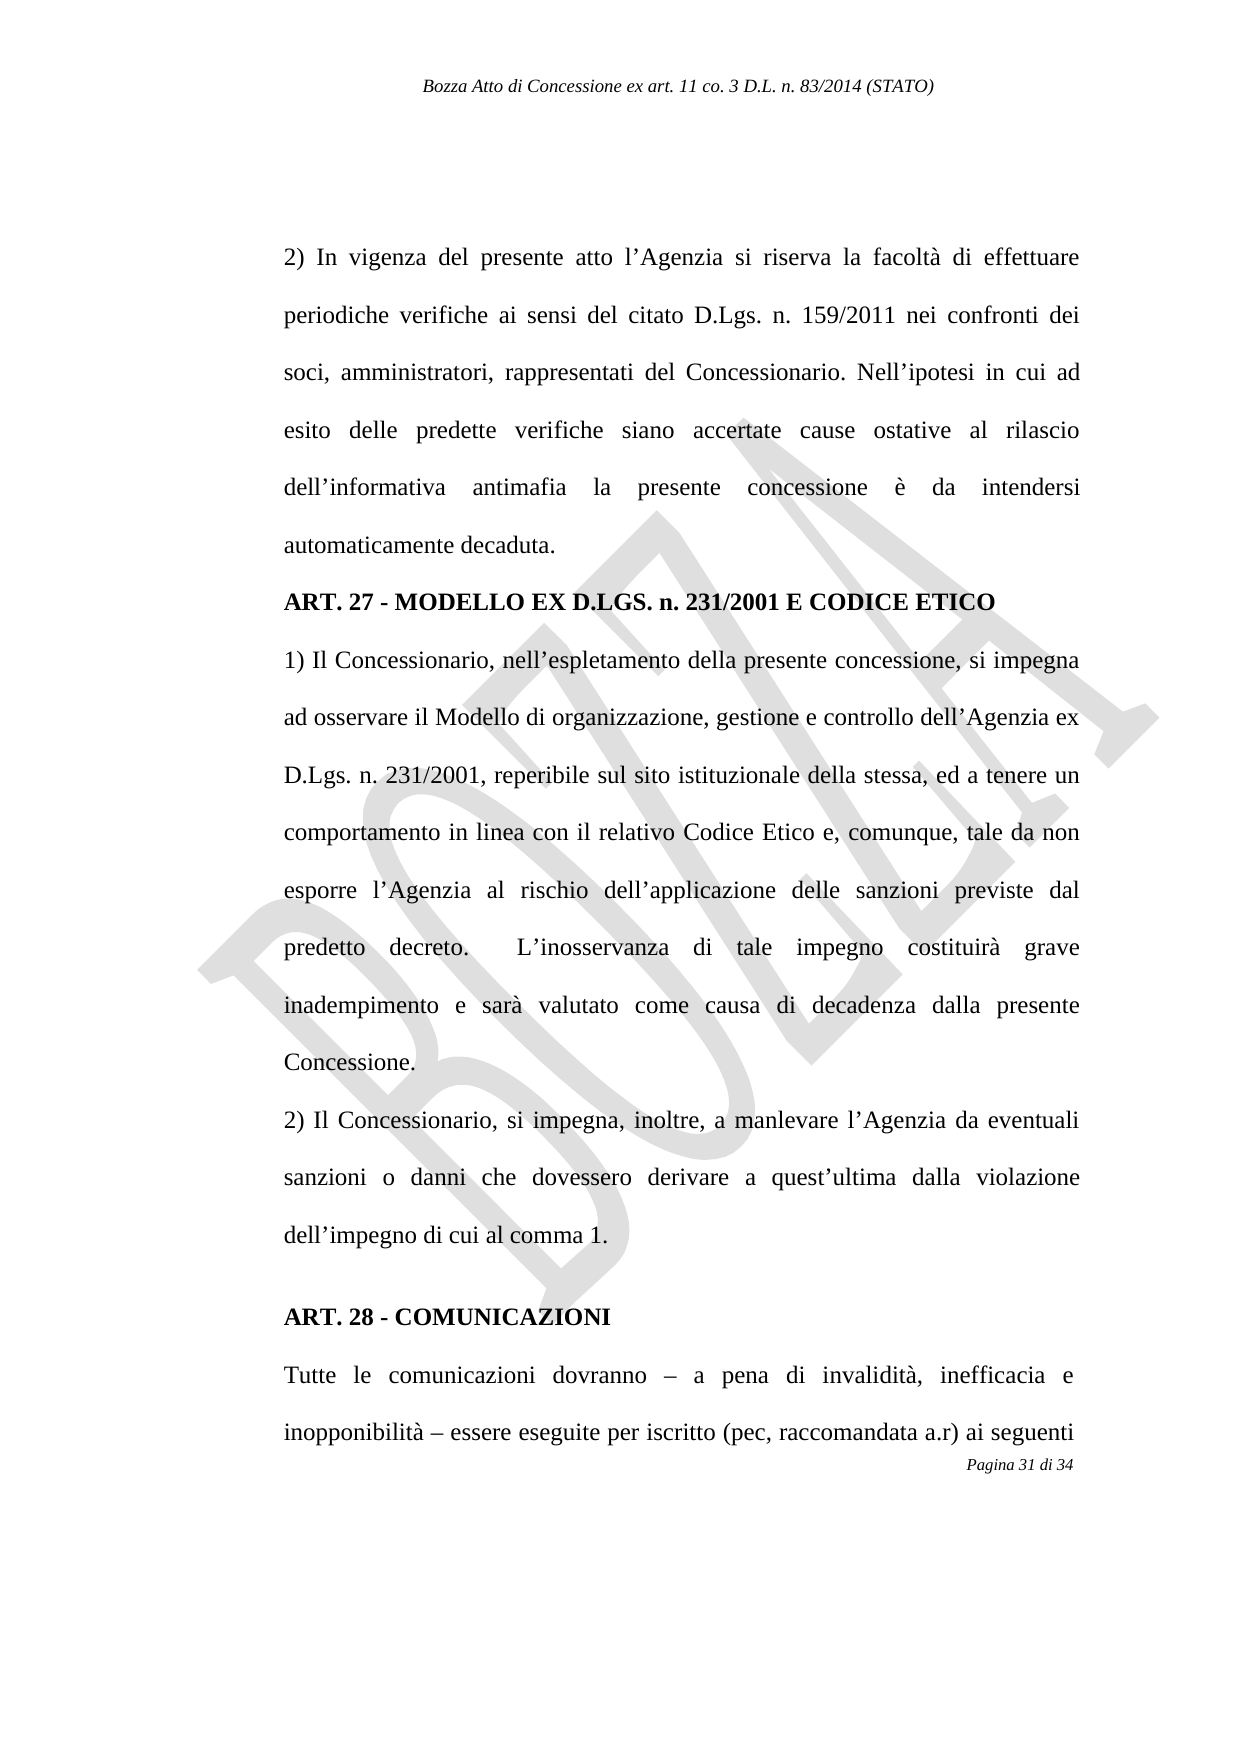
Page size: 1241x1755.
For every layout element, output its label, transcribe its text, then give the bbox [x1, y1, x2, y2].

text ART. 28 - COMUNICAZIONI [283, 1302, 1075, 1331]
text Tutte le comunicazioni dovranno – a pena di invalidità, inefficacia e inopponibilità – essere eseguite per iscritto (pec, raccomandata a.r) ai seguenti [283, 1360, 1075, 1446]
text 2) Il Concessionario, si impegna, inoltre, a manlevare l’Agenzia da eventuali sanzioni o danni che dovessero derivare a quest’ultima dalla violazione dell’impegno di cui al comma 1. [283, 1105, 505, 1248]
text ART. 27 - MODELLO EX D.LGS. n. 231/2001 E CODICE ETICO [964, 587, 1081, 616]
text 2) In vigenza del presente atto l’Agenzia si riserva la facoltà di effettuare periodiche verifiche ai sensi del citato D.Lgs. n. 159/2011 nei confronti dei soci, amministratori, rappresentati del Concessionario. Nell’ipotesi in cui ad esito delle predette verifiche siano accertate cause ostative al rilascio dell’informativa antimafia la presente concessione è da intendersi automaticamente decaduta. [283, 242, 1081, 558]
text 1) Il Concessionario, nell’espletamento della presente concessione, si impegna ad osservare il Modello di organizzazione, gestione e controllo dell’Agenzia ex D.Lgs. n. 231/2001, reperibile sul sito istituzionale della stessa, ed a tenere un comportamento in linea con il relativo Codice Etico e, comunque, tale da non esporre l’Agenzia al rischio dell’applicazione delle sanzioni previste dal predetto decreto. L’inosservanza di tale impegno costituirà grave inadempimento e sarà valutato come causa di decadenza dalla presente Concessione. [283, 645, 1081, 1076]
text ART. 27 - MODELLO EX D.LGS. n. 231/2001 E CODICE ETICO [715, 587, 867, 616]
text 2) Il Concessionario, si impegna, inoltre, a manlevare l’Agenzia da eventuali sanzioni o danni che dovessero derivare a quest’ultima dalla violazione dell’impegno di cui al comma 1. [414, 1105, 597, 1248]
text ART. 27 - MODELLO EX D.LGS. n. 231/2001 E CODICE ETICO [612, 587, 699, 616]
text 2) Il Concessionario, si impegna, inoltre, a manlevare l’Agenzia da eventuali sanzioni o danni che dovessero derivare a quest’ultima dalla violazione dell’impegno di cui al comma 1. [551, 1105, 1081, 1248]
text ART. 27 - MODELLO EX D.LGS. n. 231/2001 E CODICE ETICO [863, 587, 956, 616]
text ART. 27 - MODELLO EX D.LGS. n. 231/2001 E CODICE ETICO [283, 587, 597, 616]
